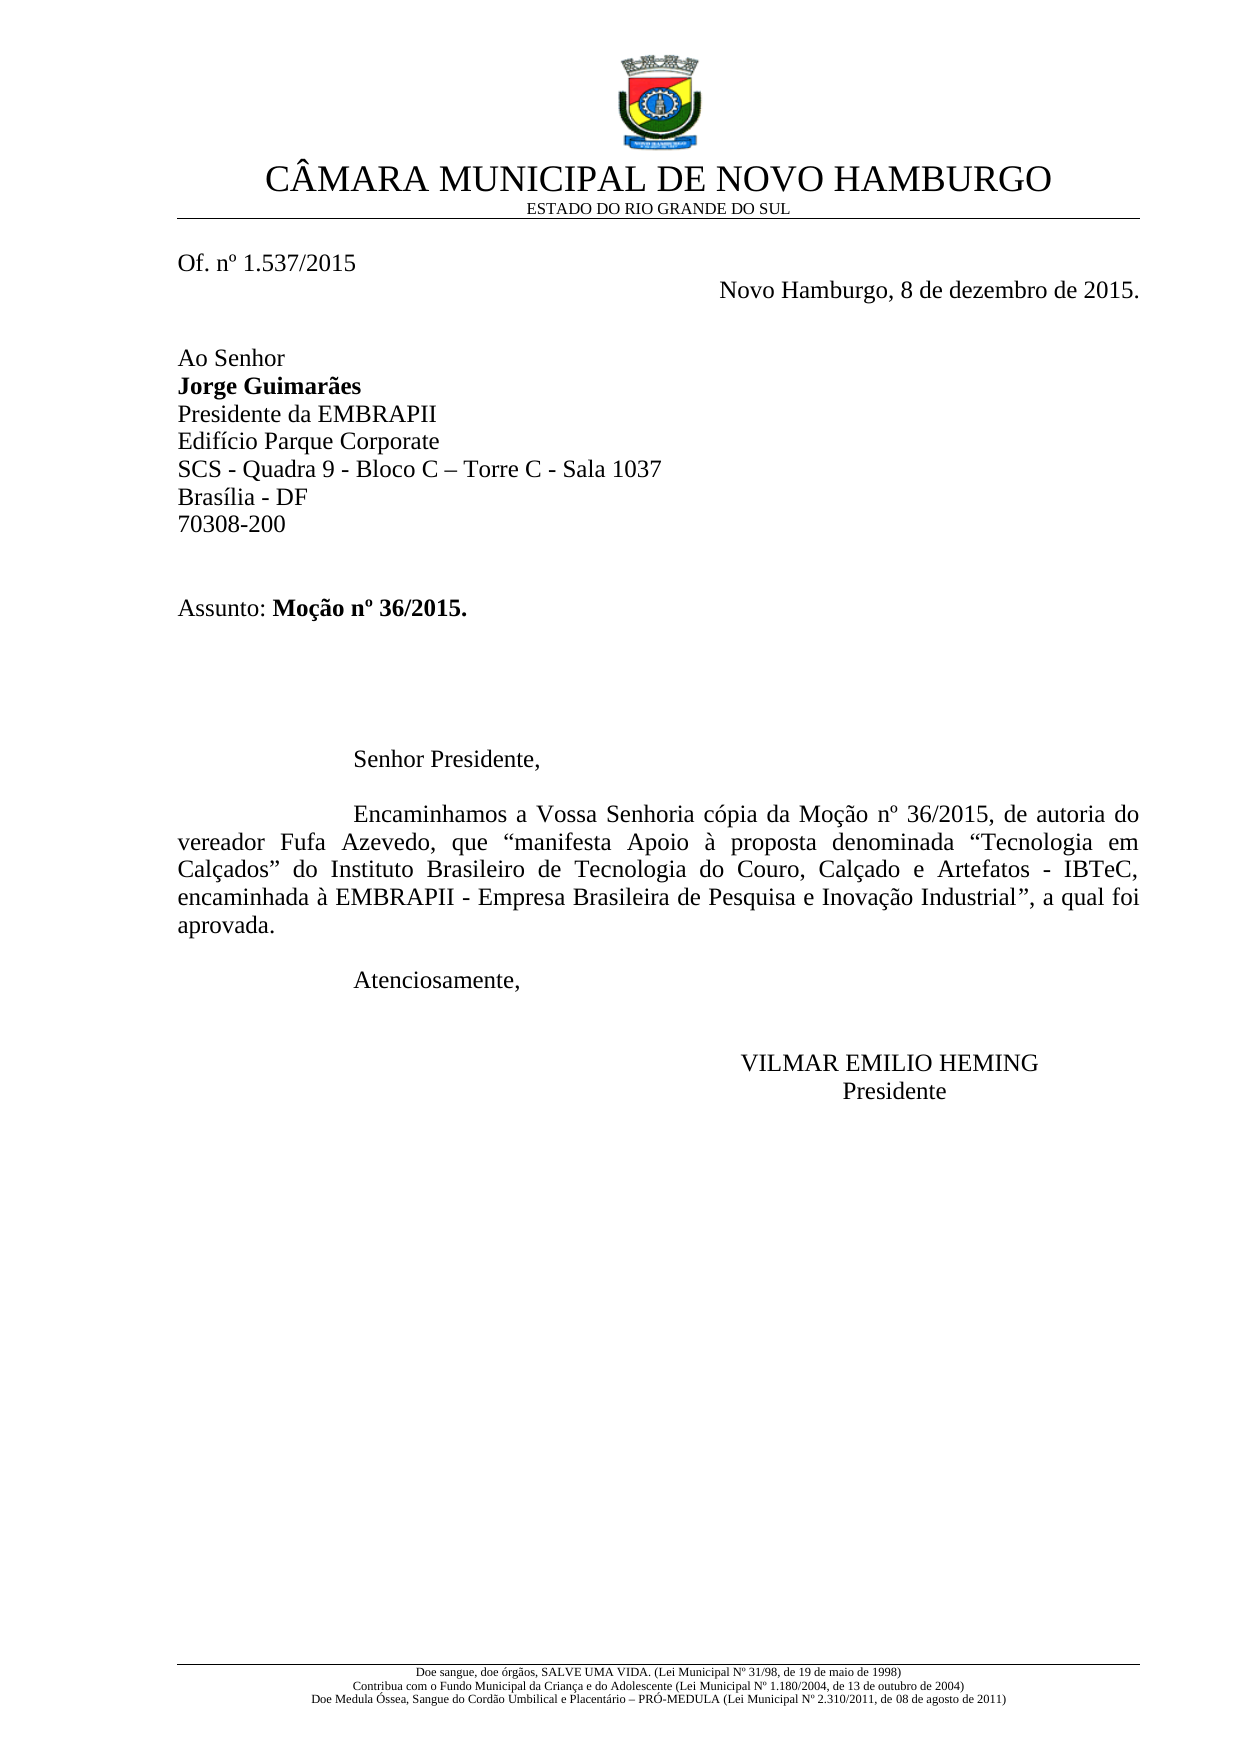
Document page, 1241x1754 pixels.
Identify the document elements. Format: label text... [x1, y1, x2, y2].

text Of. nº 1.537/2015 [177, 249, 1140, 276]
text Edifício Parque Corporate [177, 427, 1140, 455]
text 70308-200 [177, 511, 1140, 538]
text Ao Senhor [177, 344, 1140, 372]
text Novo Hamburgo, 8 de dezembro de 2015. [177, 276, 1140, 304]
text Senhor Presidente, [177, 745, 1140, 772]
text VILMAR EMILIO HEMING [739, 1049, 1140, 1077]
text Jorge Guimarães [177, 372, 1140, 400]
text Encaminhamos a Vossa Senhoria cópia da Moção nº 36/2015, de autoria do vereador Fufa Azevedo, que “manifesta Apoio à proposta denominada “Tecnologia em Calçados” do Instituto Brasileiro de Tecnologia do Couro, Calçado e Artefatos - IBTeC, encaminhada à EMBRAPII - Empresa Brasileira de Pesquisa e Inovação Industrial”, a qual foi aprovada. [177, 800, 1140, 939]
text SCS - Quadra 9 - Bloco C – Torre C - Sala 1037 [177, 455, 1140, 483]
text Assunto: Moção nº 36/2015. [177, 594, 1140, 621]
picture [611, 47, 705, 155]
text Atenciosamente, [177, 966, 1140, 994]
text Presidente da EMBRAPII [177, 400, 1140, 427]
text Presidente [177, 1077, 1140, 1105]
text Brasília - DF [177, 483, 1140, 511]
